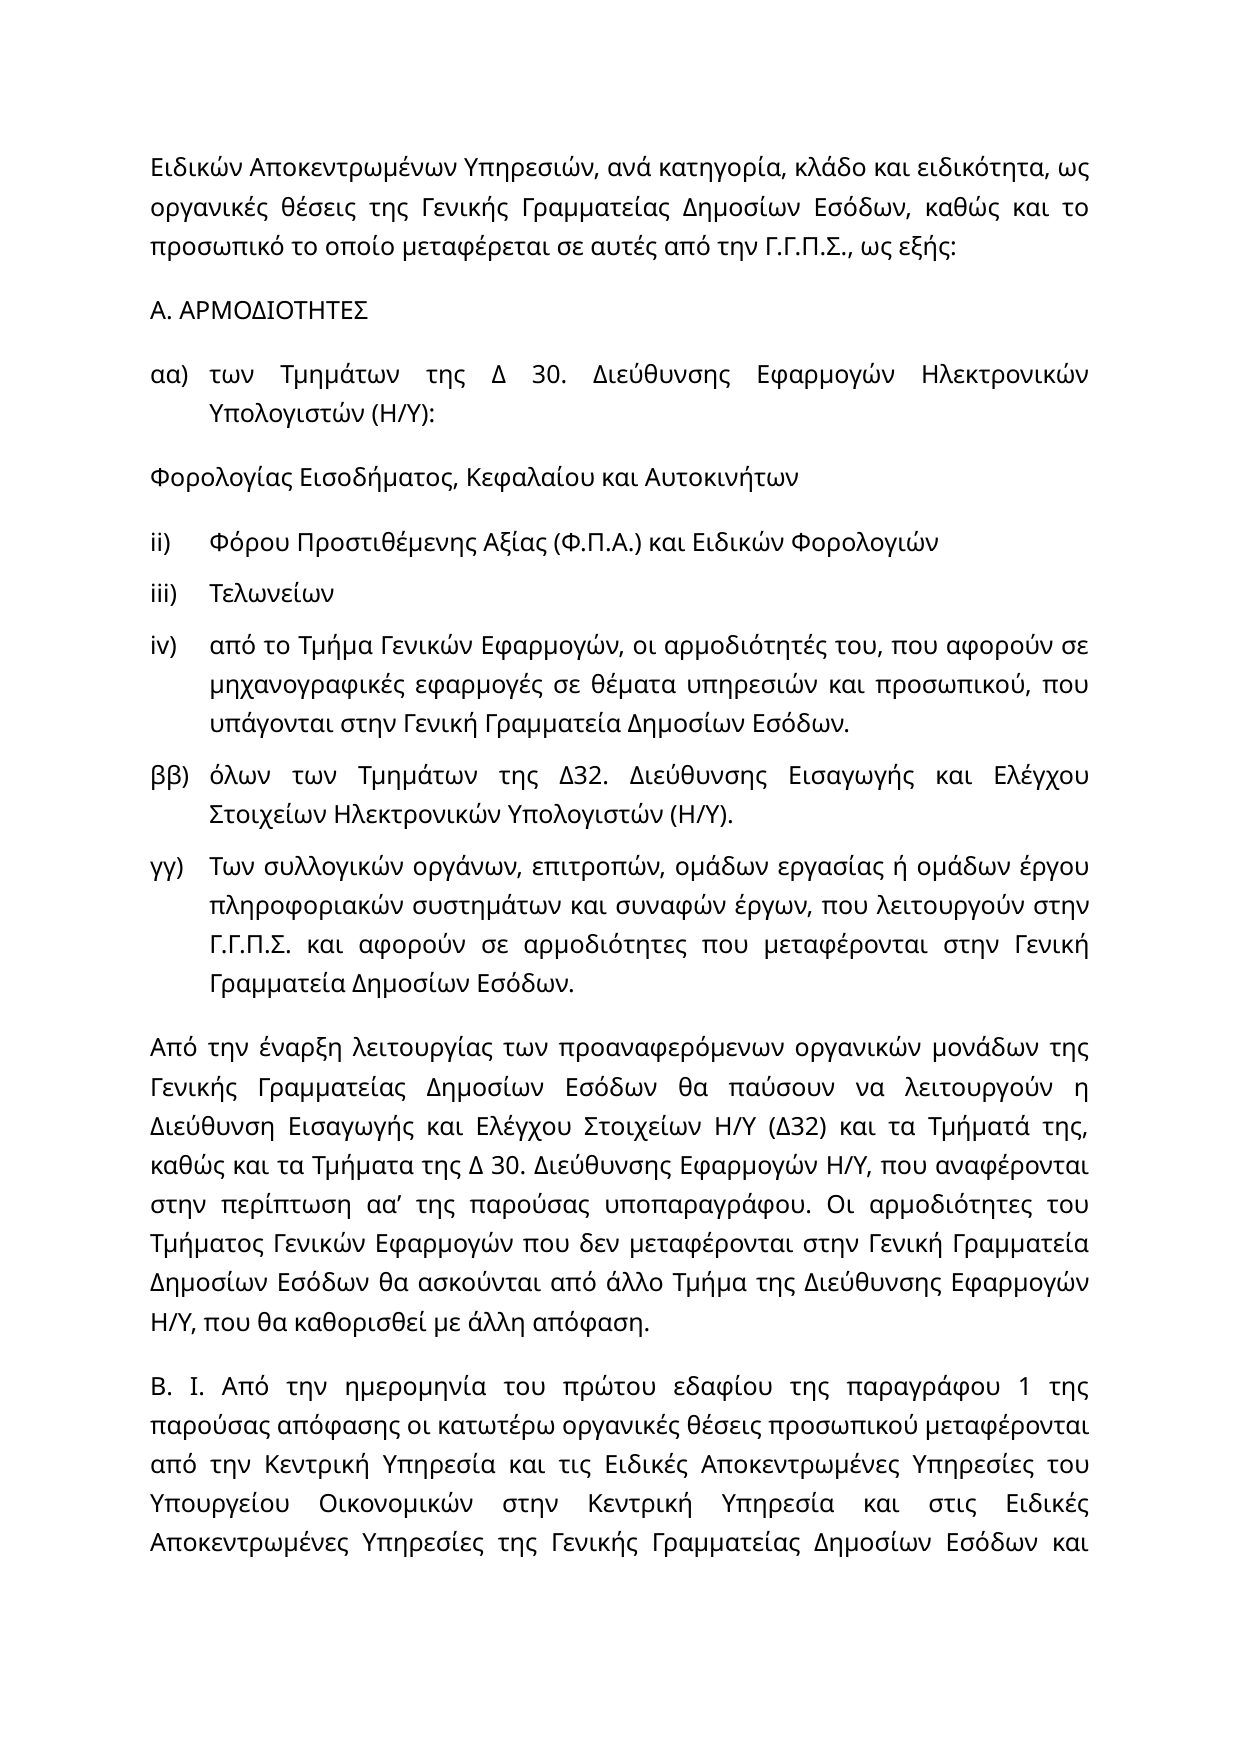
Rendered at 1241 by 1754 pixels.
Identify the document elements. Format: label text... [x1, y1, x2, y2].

text Β. I. Από την ημερομηνία του πρώτου εδαφίου της παραγράφου 1 της παρούσας απόφασης οι κατωτέρω οργανικές θέσεις προσωπικού μεταφέρονται από την Κεντρική Υπηρεσία και τις Ειδικές Αποκεντρωμένες Υπηρεσίες του Υπουργείου Οικονομικών στην Κεντρική Υπηρεσία και στις Ειδικές Αποκεντρωμένες Υπηρεσίες της Γενικής Γραμματείας Δημοσίων Εσόδων και [150, 1368, 1090, 1559]
list ii) Φόρου Προστιθέμενης Αξίας (Φ.Π.Α.) και Ειδικών Φορολογιών [150, 524, 1090, 558]
list iv) από το Τμήμα Γενικών Εφαρμογών, οι αρμοδιότητές του, που αφορούν σε μηχανογραφικές εφαρμογές σε θέματα υπηρεσιών και προσωπικού, που υπάγονται στην Γενική Γραμματεία Δημοσίων Εσόδων. [150, 627, 1090, 740]
list γγ) Των συλλογικών οργάνων, επιτροπών, ομάδων εργασίας ή ομάδων έργου πληροφοριακών συστημάτων και συναφών έργων, που λειτουργούν στην Γ.Γ.Π.Σ. και αφορούν σε αρμοδιότητες που μεταφέρονται στην Γενική Γραμματεία Δημοσίων Εσόδων. [150, 848, 1090, 1000]
list iii) Τελωνείων [150, 576, 1090, 610]
text Φορολογίας Εισοδήματος, Κεφαλαίου και Αυτοκινήτων [150, 460, 1090, 494]
list αα) των Τμημάτων της Δ 30. Διεύθυνσης Εφαρμογών Ηλεκτρονικών Υπολογιστών (Η/Υ): [150, 357, 1090, 430]
list ββ) όλων των Τμημάτων της Δ32. Διεύθυνσης Εισαγωγής και Ελέγχου Στοιχείων Ηλεκτρονικών Υπολογιστών (Η/Υ). [150, 757, 1090, 831]
text Από την έναρξη λειτουργίας των προαναφερόμενων οργανικών μονάδων της Γενικής Γραμματείας Δημοσίων Εσόδων θα παύσουν να λειτουργούν η Διεύθυνση Εισαγωγής και Ελέγχου Στοιχείων Η/Υ (Δ32) και τα Τμήματά της, καθώς και τα Τμήματα της Δ 30. Διεύθυνσης Εφαρμογών Η/Υ, που αναφέρονται στην περίπτωση αα’ της παρούσας υποπαραγράφου. Οι αρμοδιότητες του Τμήματος Γενικών Εφαρμογών που δεν μεταφέρονται στην Γενική Γραμματεία Δημοσίων Εσόδων θα ασκούνται από άλλο Τμήμα της Διεύθυνσης Εφαρμογών Η/Υ, που θα καθορισθεί με άλλη απόφαση. [150, 1030, 1090, 1338]
text Ειδικών Αποκεντρωμένων Υπηρεσιών, ανά κατηγορία, κλάδο και ειδικότητα, ως οργανικές θέσεις της Γενικής Γραμματείας Δημοσίων Εσόδων, καθώς και το προσωπικό το οποίο μεταφέρεται σε αυτές από την Γ.Γ.Π.Σ., ως εξής: [150, 150, 1090, 262]
text Α. ΑΡΜΟΔΙΟΤΗΤΕΣ [150, 292, 1090, 327]
